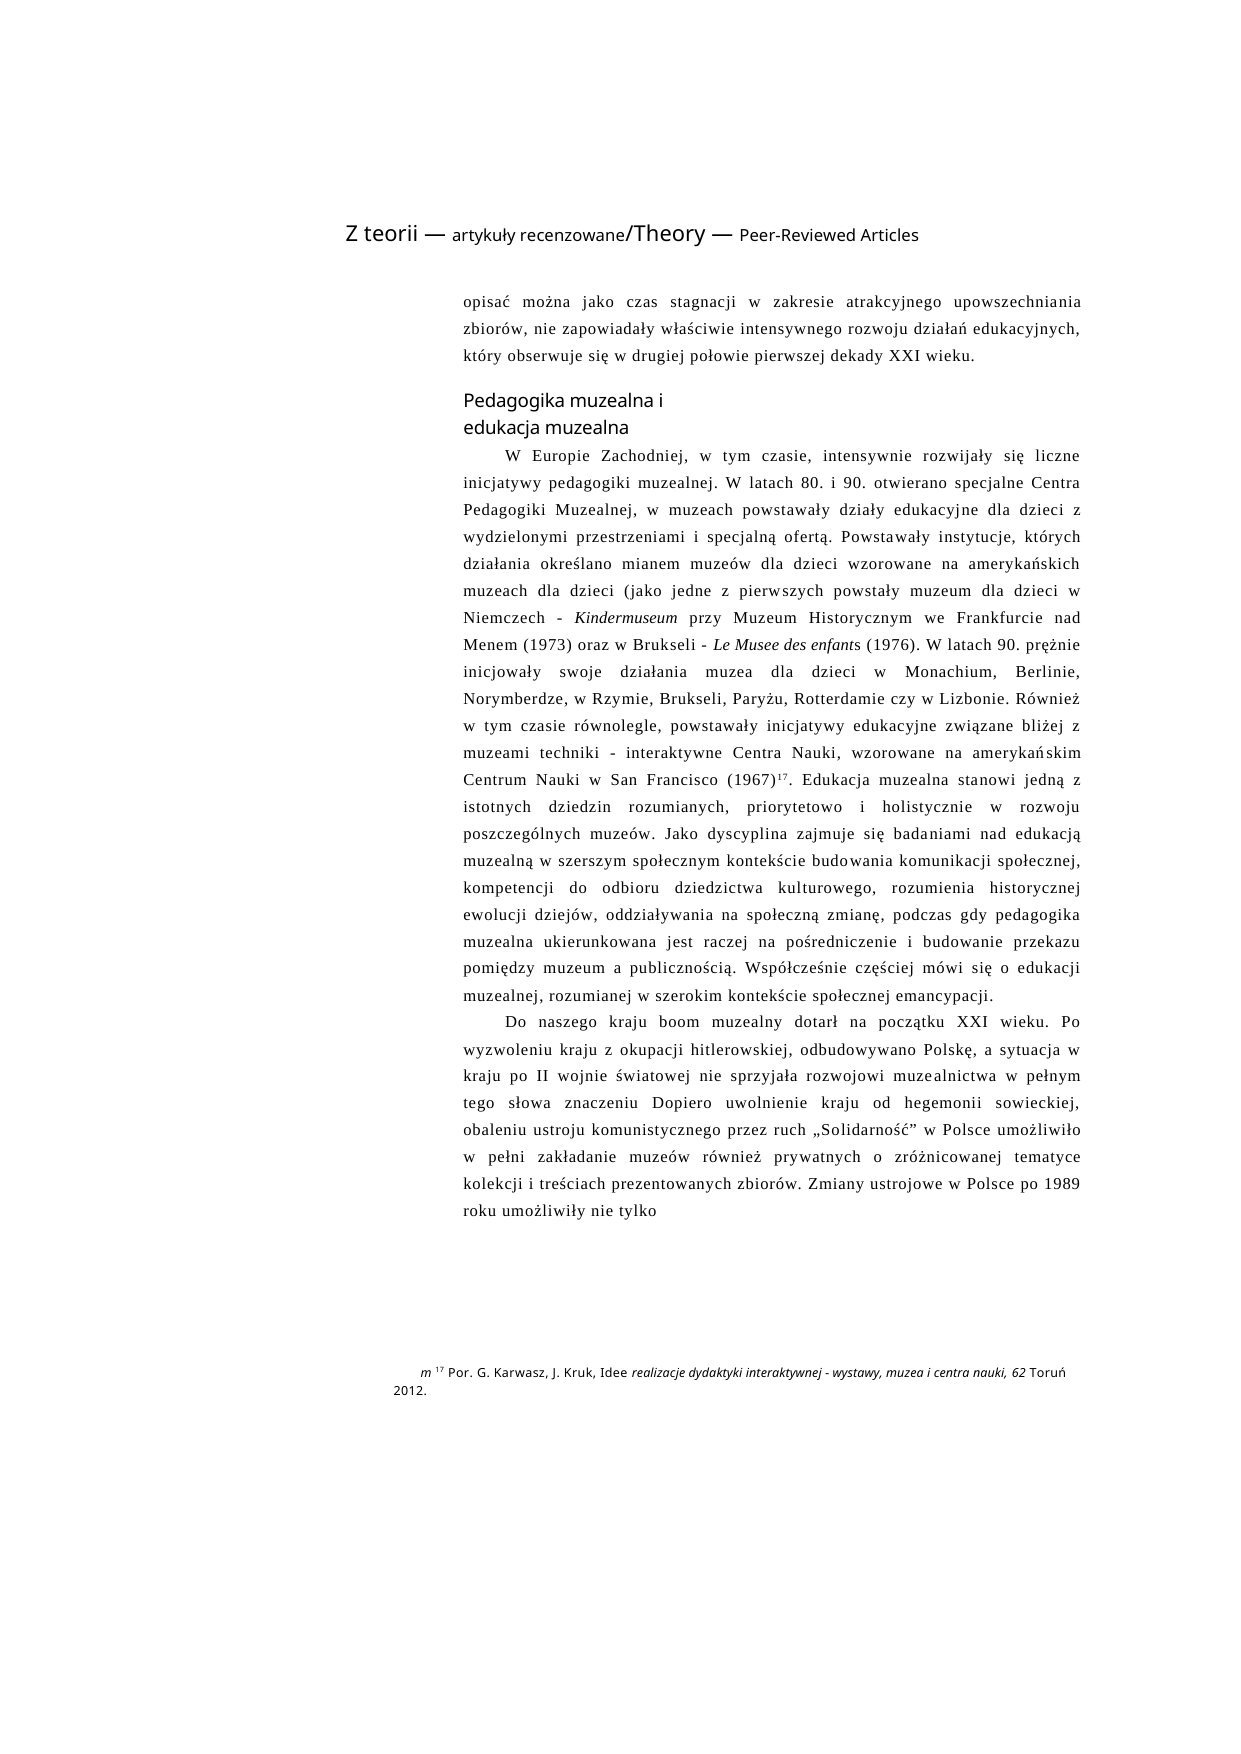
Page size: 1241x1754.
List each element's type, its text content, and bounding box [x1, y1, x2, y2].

text Z teorii — artykuły recenzowane/Theory — Peer-Reviewed Articles [345, 224, 961, 246]
subtitle Pedagogika muzealna i edukacja muzealna [463, 386, 677, 440]
text opisać można jako czas stagnacji w zakresie atrakcyjnego upowszechnia­nia zbiorów, nie zapowiadały właściwie intensywnego rozwoju działań edukacyjnych, który obserwuje się w drugiej połowie pierwszej dekady XXI wieku. [463, 286, 1081, 367]
text m 17 Por. G. Karwasz, J. Kruk, Idee realizacje dydaktyki interaktywnej - wystawy, muzea i centra nauki, 62 Toruń 2012. [393, 1362, 1082, 1399]
text W Europie Zachodniej, w tym czasie, intensywnie rozwijały się liczne inicjatywy pedagogiki muzealnej. W latach 80. i 90. otwierano specjalne Centra Pedagogiki Muzealnej, w muzeach powstawały działy edukacyj­ne dla dzieci z wydzielonymi przestrzeniami i specjalną ofertą. Powsta­wały instytucje, których działania określano mianem muzeów dla dzieci wzorowane na amerykańskich muzeach dla dzieci (jako jedne z pierw­szych powstały muzeum dla dzieci w Niemczech - Kindermuseum przy Muzeum Historycznym we Frankfurcie nad Menem (1973) oraz w Bruk­seli - Le Musee des enfants (1976). W latach 90. prężnie inicjowały swoje działania muzea dla dzieci w Monachium, Berlinie, Norymberdze, w Rzy­mie, Brukseli, Paryżu, Rotterdamie czy w Lizbonie. Również w tym czasie równolegle, powstawały inicjatywy edukacyjne związane bliżej z muze­ami techniki - interaktywne Centra Nauki, wzorowane na amerykań­skim Centrum Nauki w San Francisco (1967)17. Edukacja muzealna sta­nowi jedną z istotnych dziedzin rozumianych, priorytetowo i holistycznie w rozwoju poszczególnych muzeów. Jako dyscyplina zajmuje się bada­niami nad edukacją muzealną w szerszym społecznym kontekście budo­wania komunikacji społecznej, kompetencji do odbioru dziedzictwa kul­turowego, rozumienia historycznej ewolucji dziejów, oddziaływania na społeczną zmianę, podczas gdy pedagogika muzealna ukierunkowana jest raczej na pośredniczenie i budowanie przekazu pomiędzy muzeum a pu­blicznością. Współcześnie częściej mówi się o edukacji muzealnej, rozu­mianej w szerokim kontekście społecznej emancypacji. [463, 440, 1081, 1006]
text Do naszego kraju boom muzealny dotarł na początku XXI wieku. Po wyzwoleniu kraju z okupacji hitlerowskiej, odbudowywano Polskę, a sytuacja w kraju po II wojnie światowej nie sprzyjała rozwojowi muze­alnictwa w pełnym tego słowa znaczeniu Dopiero uwolnienie kraju od hegemonii sowieckiej, obaleniu ustroju komunistycznego przez ruch „So­lidarność” w Polsce umożliwiło w pełni zakładanie muzeów również pry­watnych o zróżnicowanej tematyce kolekcji i treściach prezentowanych zbiorów. Zmiany ustrojowe w Polsce po 1989 roku umożliwiły nie tylko [463, 1006, 1081, 1222]
